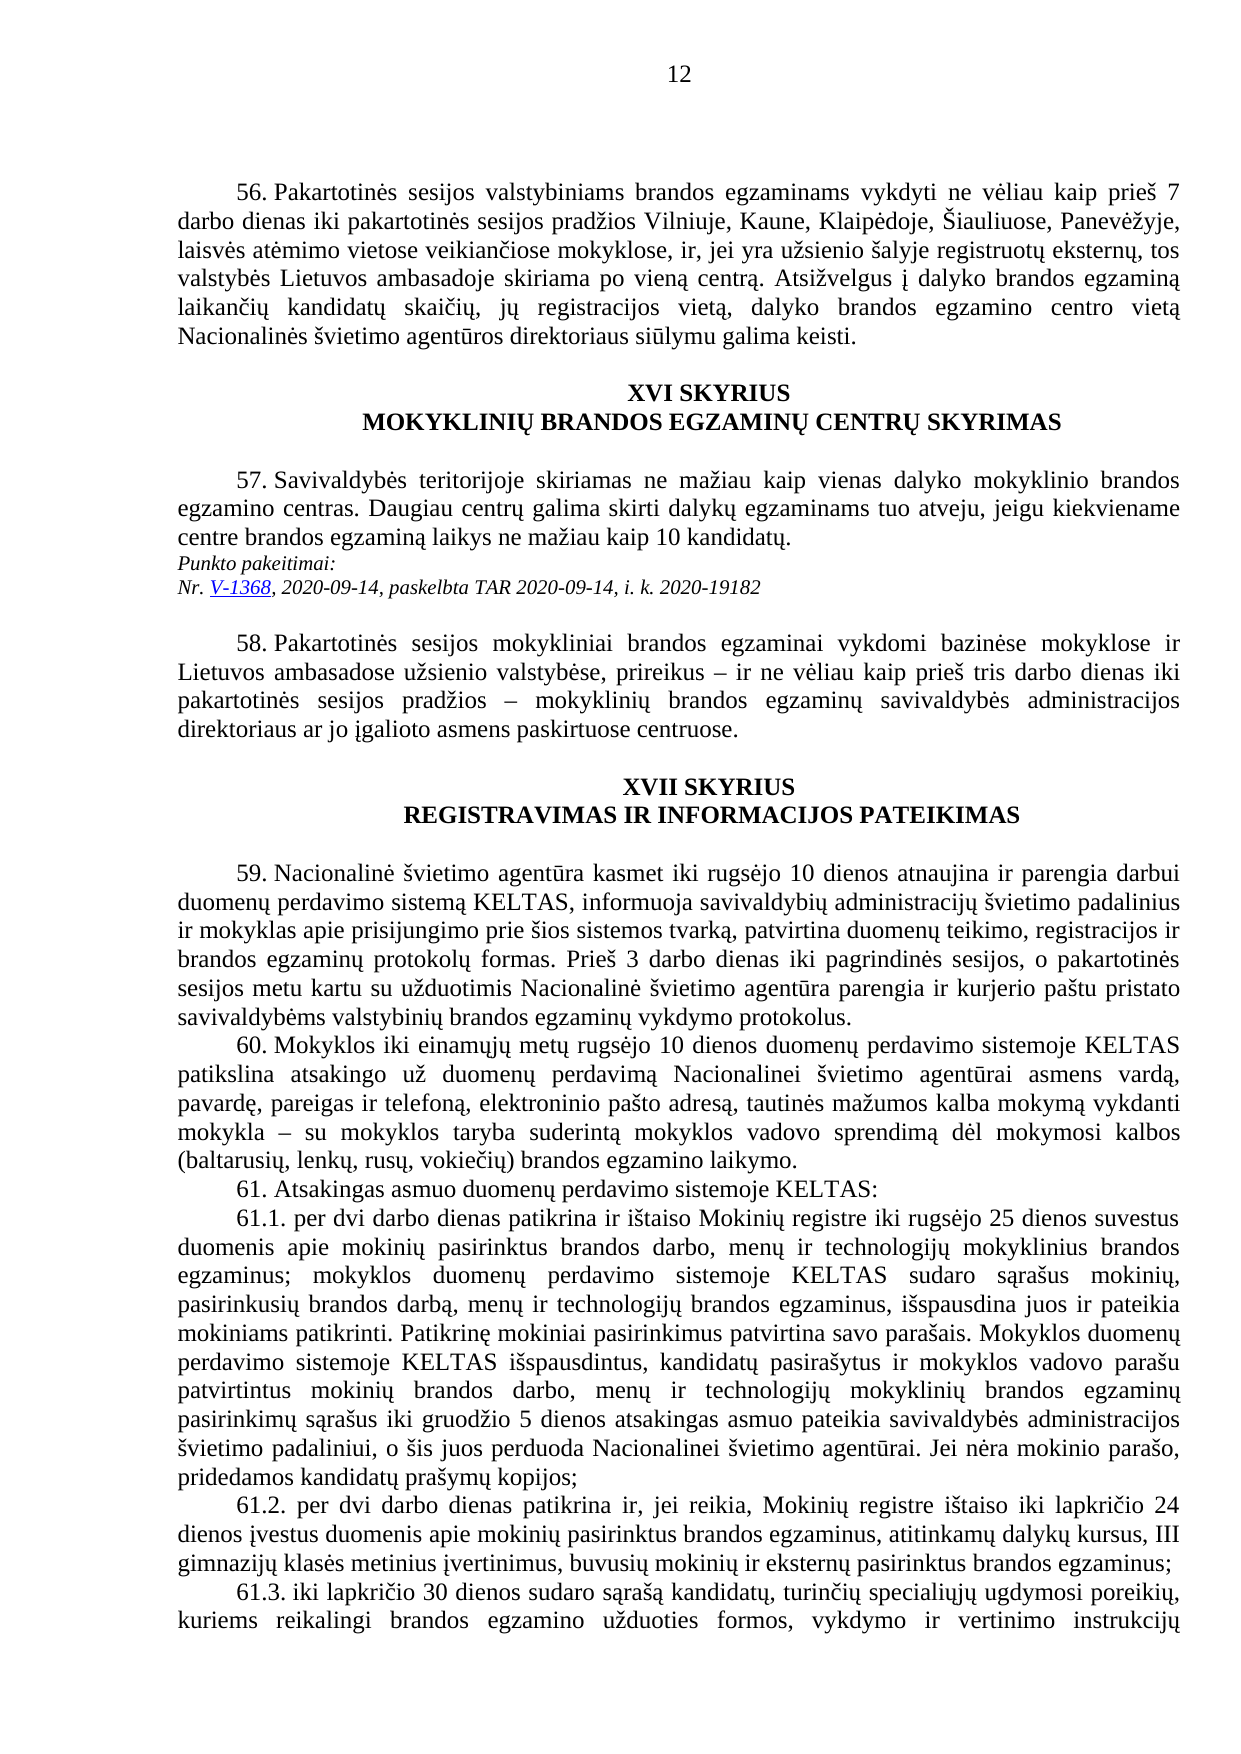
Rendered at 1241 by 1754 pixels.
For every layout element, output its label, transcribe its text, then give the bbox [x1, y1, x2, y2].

text MOKYKLINIŲ BRANDOS EGZAMINŲ CENTRŲ SKYRIMAS [177, 407, 1181, 436]
text XVII SKYRIUS [177, 772, 1181, 800]
text 61.2. per dvi darbo dienas patikrina ir, jei reikia, Mokinių registre ištaiso iki lapkričio 24 dienos įvestus duomenis apie mokinių pasirinktus brandos egzaminus, atitinkamų dalykų kursus, III gimnazijų klasės metinius įvertinimus, buvusių mokinių ir eksternų pasirinktus brandos egzaminus; [177, 1490, 1181, 1577]
text 56. Pakartotinės sesijos valstybiniams brandos egzaminams vykdyti ne vėliau kaip prieš 7 darbo dienas iki pakartotinės sesijos pradžios Vilniuje, Kaune, Klaipėdoje, Šiauliuose, Panevėžyje, laisvės atėmimo vietose veikiančiose mokyklose, ir, jei yra užsienio šalyje registruotų eksternų, tos valstybės Lietuvos ambasadoje skiriama po vieną centrą. Atsižvelgus į dalyko brandos egzaminą laikančių kandidatų skaičių, jų registracijos vietą, dalyko brandos egzamino centro vietą Nacionalinės švietimo agentūros direktoriaus siūlymu galima keisti. [177, 177, 1181, 350]
text 59. Nacionalinė švietimo agentūra kasmet iki rugsėjo 10 dienos atnaujina ir parengia darbui duomenų perdavimo sistemą KELTAS, informuoja savivaldybių administracijų švietimo padalinius ir mokyklas apie prisijungimo prie šios sistemos tvarką, patvirtina duomenų teikimo, registracijos ir brandos egzaminų protokolų formas. Prieš 3 darbo dienas iki pagrindinės sesijos, o pakartotinės sesijos metu kartu su užduotimis Nacionalinė švietimo agentūra parengia ir kurjerio paštu pristato savivaldybėms valstybinių brandos egzaminų vykdymo protokolus. [177, 858, 1181, 1030]
text 60. Mokyklos iki einamųjų metų rugsėjo 10 dienos duomenų perdavimo sistemoje KELTAS patikslina atsakingo už duomenų perdavimą Nacionalinei švietimo agentūrai asmens vardą, pavardę, pareigas ir telefoną, elektroninio pašto adresą, tautinės mažumos kalba mokymą vykdanti mokykla – su mokyklos taryba suderintą mokyklos vadovo sprendimą dėl mokymosi kalbos (baltarusių, lenkų, rusų, vokiečių) brandos egzamino laikymo. [177, 1030, 1181, 1174]
text REGISTRAVIMAS IR INFORMACIJOS PATEIKIMAS [177, 800, 1181, 829]
text 57. Savivaldybės teritorijoje skiriamas ne mažiau kaip vienas dalyko mokyklinio brandos egzamino centras. Daugiau centrų galima skirti dalykų egzaminams tuo atveju, jeigu kiekviename centre brandos egzaminą laikys ne mažiau kaip 10 kandidatų. [177, 465, 1181, 551]
text Punkto pakeitimai: [177, 551, 1181, 575]
text 61.1. per dvi darbo dienas patikrina ir ištaiso Mokinių registre iki rugsėjo 25 dienos suvestus duomenis apie mokinių pasirinktus brandos darbo, menų ir technologijų mokyklinius brandos egzaminus; mokyklos duomenų perdavimo sistemoje KELTAS sudaro sąrašus mokinių, pasirinkusių brandos darbą, menų ir technologijų brandos egzaminus, išspausdina juos ir pateikia mokiniams patikrinti. Patikrinę mokiniai pasirinkimus patvirtina savo parašais. Mokyklos duomenų perdavimo sistemoje KELTAS išspausdintus, kandidatų pasirašytus ir mokyklos vadovo parašu patvirtintus mokinių brandos darbo, menų ir technologijų mokyklinių brandos egzaminų pasirinkimų sąrašus iki gruodžio 5 dienos atsakingas asmuo pateikia savivaldybės administracijos švietimo padaliniui, o šis juos perduoda Nacionalinei švietimo agentūrai. Jei nėra mokinio parašo, pridedamos kandidatų prašymų kopijos; [177, 1203, 1181, 1490]
text XVI SKYRIUS [177, 378, 1181, 407]
text 58. Pakartotinės sesijos mokykliniai brandos egzaminai vykdomi bazinėse mokyklose ir Lietuvos ambasadose užsienio valstybėse, prireikus – ir ne vėliau kaip prieš tris darbo dienas iki pakartotinės sesijos pradžios – mokyklinių brandos egzaminų savivaldybės administracijos direktoriaus ar jo įgalioto asmens paskirtuose centruose. [177, 628, 1181, 743]
text 61. Atsakingas asmuo duomenų perdavimo sistemoje KELTAS: [177, 1174, 1181, 1203]
text Nr. V-1368, 2020-09-14, paskelbta TAR 2020-09-14, i. k. 2020-19182 [177, 575, 1181, 599]
text 61.3. iki lapkričio 30 dienos sudaro sąrašą kandidatų, turinčių specialiųjų ugdymosi poreikių, kuriems reikalingi brandos egzamino užduoties formos, vykdymo ir vertinimo instrukcijų [177, 1577, 1181, 1634]
